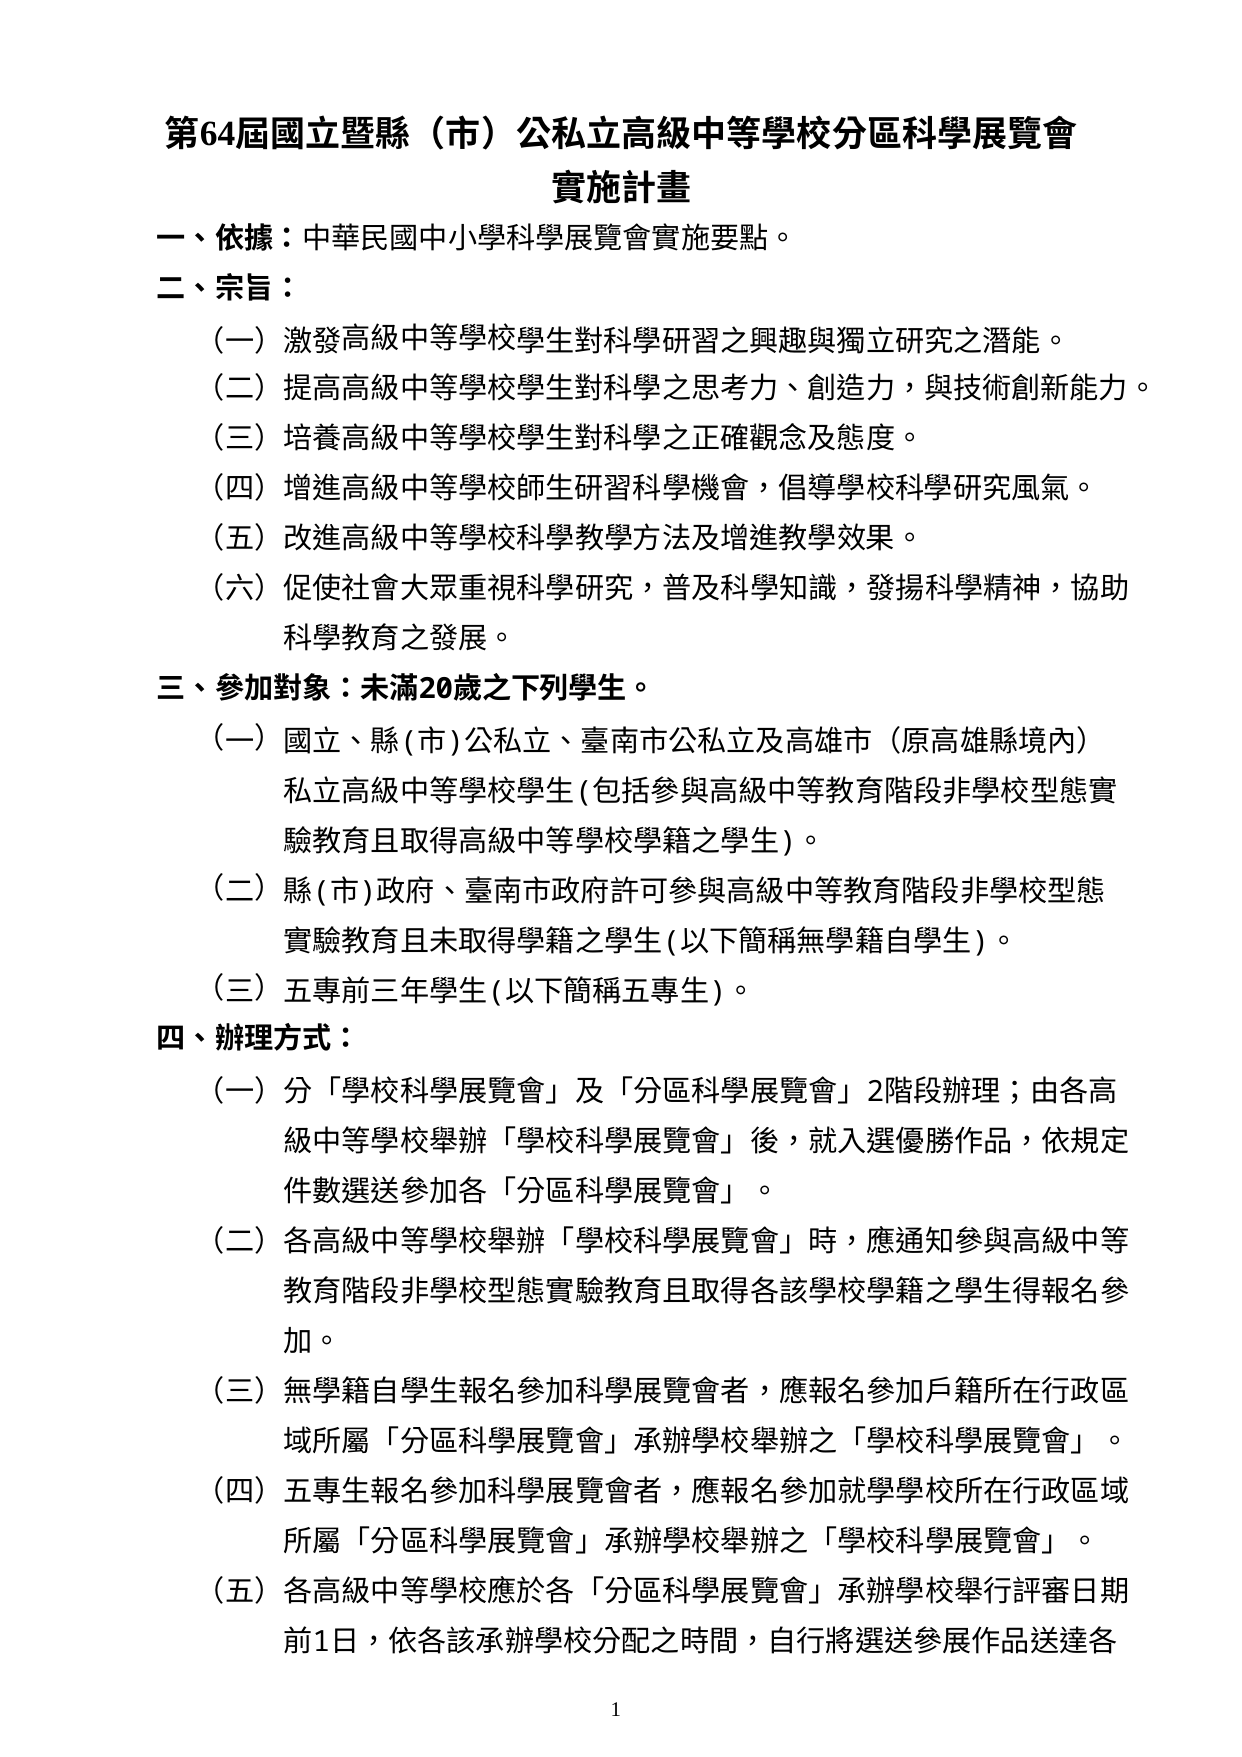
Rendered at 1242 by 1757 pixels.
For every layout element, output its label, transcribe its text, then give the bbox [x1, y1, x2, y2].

text （六）促使社會大眾重視科學研究，普及科學知識，發揚科學精神，協助 科學教育之發展。 [196, 558, 1129, 658]
text （三）培養高級中等學校學生對科學之正確觀念及態度。 [196, 408, 1129, 458]
text 三、參加對象：未滿20歲之下列學生。 [156, 658, 1108, 708]
text 一、依據：中華民國中小學科學展覽會實施要點。 [156, 208, 1108, 258]
text 四、辦理方式： [156, 1008, 1108, 1058]
text （一）分「學校科學展覽會」及「分區科學展覽會」2階段辦理；由各高級中等學校舉辦「學校科學展覽會」後，就入選優勝作品，依規定件數選送參加各「分區科學展覽會」。 [196, 1058, 1129, 1208]
text （四）五專生報名參加科學展覽會者，應報名參加就學學校所在行政區域所屬「分區科學展覽會」承辦學校舉辦之「學校科學展覽會」。 [196, 1458, 1129, 1558]
text （二）提高高級中等學校學生對科學之思考力、創造力，與技術創新能力。 [196, 358, 1129, 408]
text （二）縣(市)政府、臺南市政府許可參與高級中等教育階段非學校型態實驗教育且未取得學籍之學生(以下簡稱無學籍自學生)。 [196, 858, 1129, 958]
text （四）增進高級中等學校師生研習科學機會，倡導學校科學研究風氣。 [196, 458, 1129, 508]
text （五）各高級中等學校應於各「分區科學展覽會」承辦學校舉行評審日期 前1日，依各該承辦學校分配之時間，自行將選送參展作品送達各 [196, 1558, 1129, 1658]
text （一）激發高級中等學校學生對科學研習之興趣與獨立研究之潛能。 [196, 308, 1129, 358]
text 第64屆國立暨縣（市）公私立高級中等學校分區科學展覽會 實施計畫 [112, 100, 1129, 208]
text （五）改進高級中等學校科學教學方法及增進教學效果。 [196, 508, 1129, 558]
text （三）五專前三年學生(以下簡稱五專生)。 [196, 958, 1129, 1008]
text （二）各高級中等學校舉辦「學校科學展覽會」時，應通知參與高級中等教育階段非學校型態實驗教育且取得各該學校學籍之學生得報名參加。 [196, 1208, 1129, 1358]
text （三）無學籍自學生報名參加科學展覽會者，應報名參加戶籍所在行政區域所屬「分區科學展覽會」承辦學校舉辦之「學校科學展覽會」。 [196, 1358, 1129, 1458]
text （一）國立、縣(市)公私立、臺南市公私立及高雄市（原高雄縣境內）私立高級中等學校學生(包括參與高級中等教育階段非學校型態實驗教育且取得高級中等學校學籍之學生)。 [196, 708, 1129, 858]
text 二、宗旨： [156, 258, 1108, 308]
